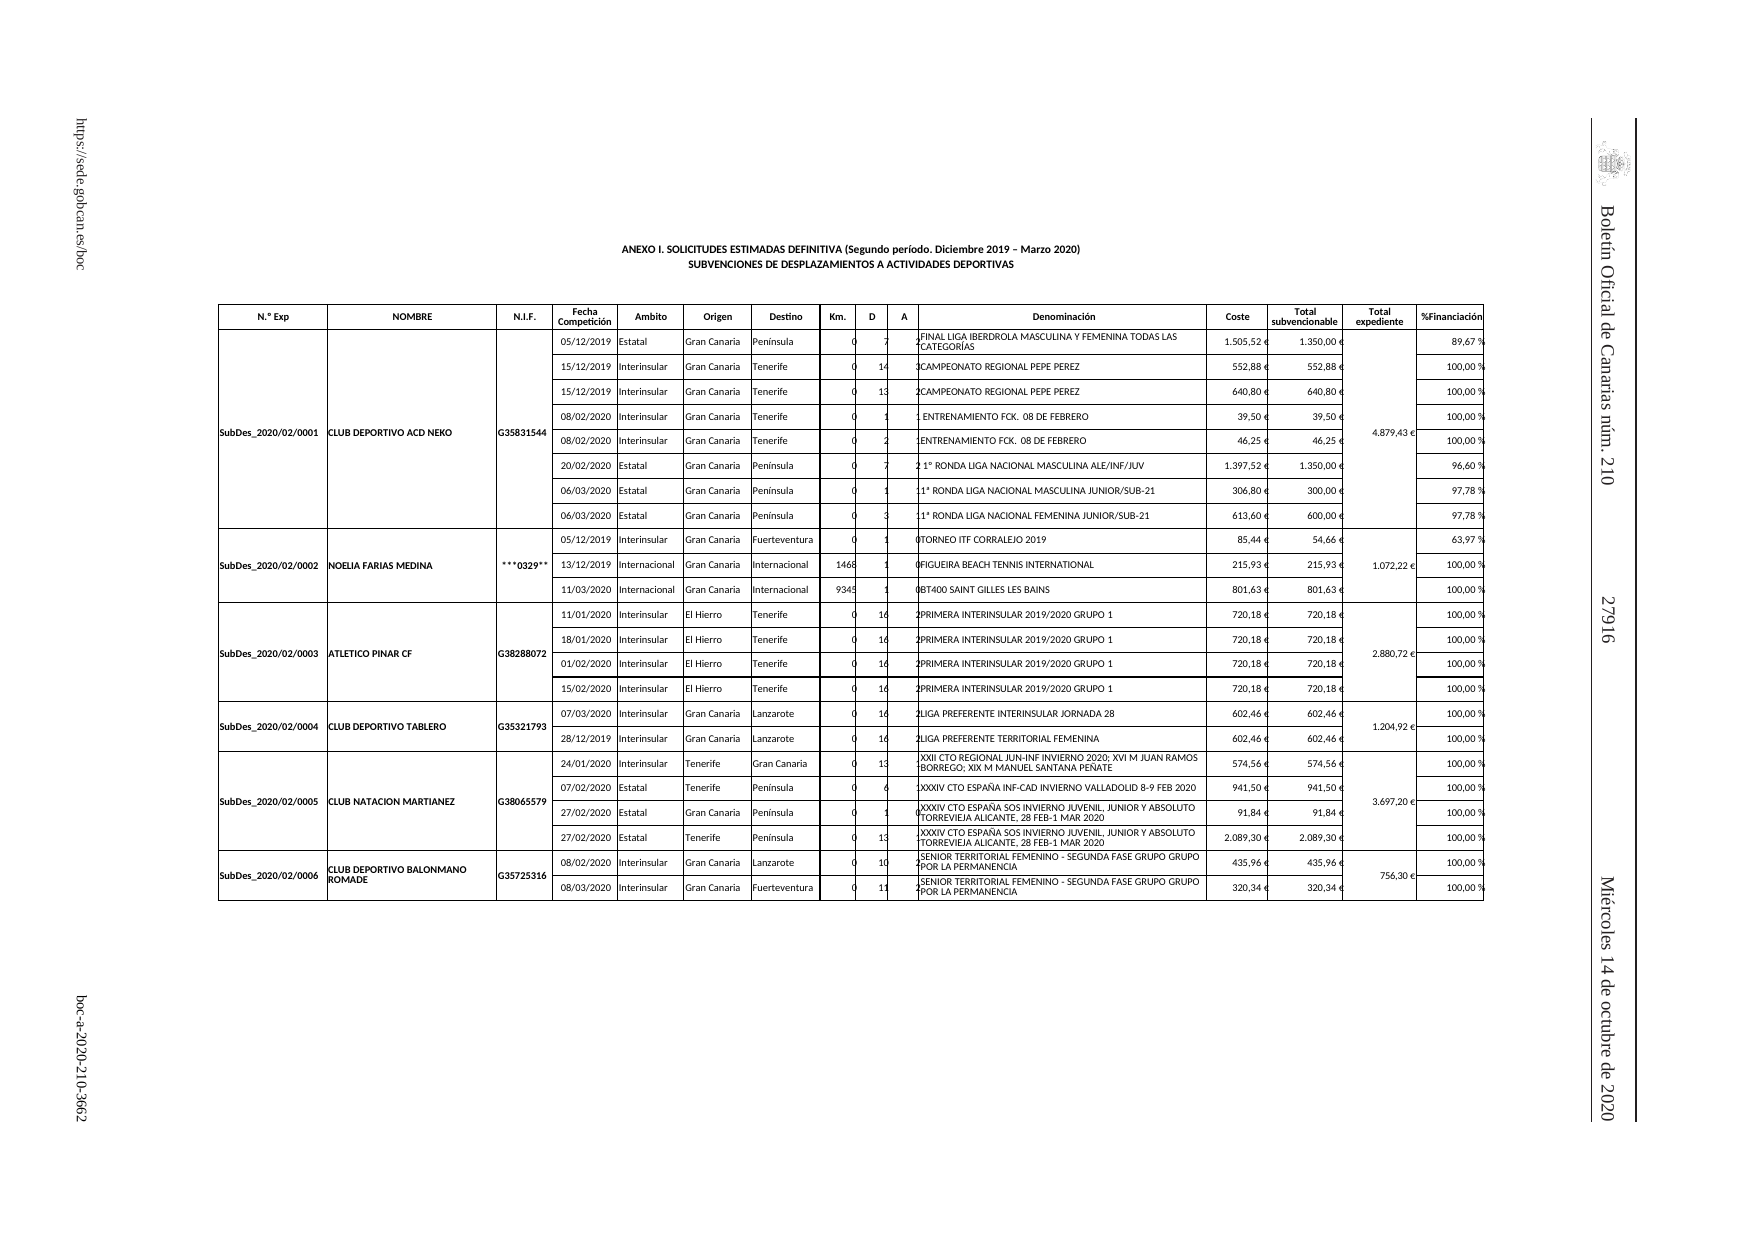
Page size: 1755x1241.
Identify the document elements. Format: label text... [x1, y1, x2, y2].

table_cell Tenerife [684, 826, 751, 850]
table_cell 7 [856, 330, 887, 354]
table_cell 46,25 € [1207, 430, 1267, 453]
table_cell El Hierro [684, 603, 751, 627]
table_cell Internacional [618, 554, 683, 577]
text Miércoles 14 de octubre de 2020 [1598, 876, 1618, 1124]
table_cell 0 [821, 653, 855, 676]
table_cell El Hierro [684, 678, 751, 701]
table_cell Estatal [618, 479, 683, 503]
table_cell 100,00 % [1417, 727, 1483, 751]
table_cell 0 [821, 851, 855, 875]
table_cell 6 [856, 777, 887, 800]
table_cell 1ª RONDA LIGA NACIONAL FEMENINA JUNIOR/SUB‐21 [919, 504, 1206, 528]
table_cell 16 [856, 727, 887, 751]
table_cell 7 [856, 454, 887, 478]
table_cell 0 [821, 454, 855, 478]
table_cell 16 [856, 678, 887, 701]
table_cell 0 [821, 529, 855, 552]
table_cell 28/12/2019 [553, 727, 617, 751]
table_cell Estatal [618, 777, 683, 800]
table_cell Internacional [618, 578, 683, 602]
table_cell Interinsular [618, 628, 683, 652]
table_cell 801,63 € [1207, 578, 1267, 602]
table_cell 15/02/2020 [553, 678, 617, 701]
table_cell 1 [888, 430, 918, 453]
table_cell 941,50 € [1268, 777, 1342, 800]
table_cell Interinsular [618, 678, 683, 701]
table_cell 1 [856, 529, 887, 552]
table_cell 100,00 % [1417, 603, 1483, 627]
table_cell 13 [856, 826, 887, 850]
table_cell 2 [888, 876, 918, 899]
table_cell 05/12/2019 [553, 529, 617, 552]
table_cell 720,18 € [1268, 603, 1342, 627]
table_cell 89,67 % [1417, 330, 1483, 354]
table_cell Gran Canaria [684, 727, 751, 751]
table_cell SubDes_2020/02/0004 [219, 702, 327, 751]
table_cell 640,80 € [1207, 380, 1267, 404]
table_cell BT400 SAINT GILLES LES BAINS [919, 578, 1206, 602]
table_cell Fuerteventura [752, 876, 819, 899]
table_cell Estatal [618, 826, 683, 850]
table_cell Tenerife [752, 355, 819, 379]
table_cell 24/01/2020 [553, 752, 617, 776]
table_cell 2.089,30 € [1207, 826, 1267, 850]
table_cell El Hierro [684, 653, 751, 676]
table_cell 08/02/2020 [553, 851, 617, 875]
table_cell CLUB NATACION MARTIANEZ [328, 752, 496, 850]
table_header Total subvencionable [1268, 305, 1342, 329]
table_cell 720,18 € [1268, 653, 1342, 676]
table_header NOMBRE [328, 305, 496, 329]
table_cell NOELIA FARIAS MEDINA [328, 529, 496, 602]
table_cell Interinsular [618, 752, 683, 776]
table_cell 100,00 % [1417, 554, 1483, 577]
table_cell Península [752, 504, 819, 528]
table_cell CLUB DEPORTIVO TABLERO [328, 702, 496, 751]
table_cell Tenerife [752, 678, 819, 701]
table_cell Gran Canaria [684, 380, 751, 404]
table_cell CAMPEONATO REGIONAL PEPE PEREZ [919, 355, 1206, 379]
table_cell Interinsular [618, 529, 683, 552]
table_cell 1 [888, 504, 918, 528]
table_cell 1 [856, 554, 887, 577]
table_cell XXXIV CTO ESPAÑA SOS INVIERNO JUVENIL, JUNIOR Y ABSOLUTO TORREVIEJA ALICANTE, 28 FEB‐1 MAR 2020 [919, 826, 1206, 850]
table_cell Gran Canaria [684, 702, 751, 726]
table_cell ***0329** [497, 529, 552, 602]
table_cell 06/03/2020 [553, 504, 617, 528]
table_cell Tenerife [752, 405, 819, 428]
table_cell Fuerteventura [752, 529, 819, 552]
table_cell 720,18 € [1268, 628, 1342, 652]
table_cell 1 [856, 801, 887, 825]
table_cell 100,00 % [1417, 851, 1483, 875]
table_cell 3.697,20 € [1343, 752, 1416, 850]
table_header A [888, 305, 918, 329]
text 27916 [1598, 597, 1618, 646]
table_cell FIGUEIRA BEACH TENNIS INTERNATIONAL [919, 554, 1206, 577]
table_cell 39,50 € [1207, 405, 1267, 428]
table_cell 720,18 € [1207, 653, 1267, 676]
table_cell 13/12/2019 [553, 554, 617, 577]
table_cell LIGA PREFERENTE TERRITORIAL FEMENINA [919, 727, 1206, 751]
table_cell G35831544 [497, 330, 552, 528]
table_cell SubDes_2020/02/0005 [219, 752, 327, 850]
table_cell Gran Canaria [684, 529, 751, 552]
table_cell Interinsular [618, 876, 683, 899]
text https://sede.gobcan.es/boc [73, 118, 90, 273]
table_cell 100,00 % [1417, 430, 1483, 453]
table_cell Gran Canaria [684, 430, 751, 453]
table_cell Interinsular [618, 653, 683, 676]
table_header Fecha Competición [553, 305, 617, 329]
table_cell XXXIV CTO ESPAÑA INF‐CAD INVIERNO VALLADOLID 8‐9 FEB 2020 [919, 777, 1206, 800]
table_cell 0 [821, 628, 855, 652]
table_cell 0 [821, 826, 855, 850]
table_cell 1.204,92 € [1343, 702, 1416, 751]
table_cell 215,93 € [1207, 554, 1267, 577]
table_cell Tenerife [684, 777, 751, 800]
table_cell 2 [856, 430, 887, 453]
table_cell 11/01/2020 [553, 603, 617, 627]
table_cell Interinsular [618, 702, 683, 726]
table_cell 720,18 € [1207, 628, 1267, 652]
text boc-a-2020-210-3662 [74, 995, 91, 1124]
table_cell Interinsular [618, 603, 683, 627]
table_cell 08/02/2020 [553, 430, 617, 453]
table_cell 2.880,72 € [1343, 603, 1416, 701]
table_cell 602,46 € [1268, 702, 1342, 726]
table_cell Gran Canaria [684, 578, 751, 602]
table_cell 0 [888, 801, 918, 825]
table_cell 3 [888, 355, 918, 379]
table_cell 2 [888, 628, 918, 652]
table_cell LIGA PREFERENTE INTERINSULAR JORNADA 28 [919, 702, 1206, 726]
table_cell CAMPEONATO REGIONAL PEPE PEREZ [919, 380, 1206, 404]
text ANEXO I. SOLICITUDES ESTIMADAS DEFINITIVA (Segundo período. Diciembre 2019 – Marzo 2020) SUBVENCIONES DE DESPLAZAMIENTOS A ACTIVIDADES DEPORTIVAS [598, 242, 1104, 271]
table_cell Estatal [618, 330, 683, 354]
table_cell ENTRENAMIENTO FCK. 08 DE FEBRERO [919, 430, 1206, 453]
table_cell 0 [821, 355, 855, 379]
table_cell 2 [888, 702, 918, 726]
table_cell 600,00 € [1268, 504, 1342, 528]
table_header Km. [821, 305, 855, 329]
table_cell 2 [888, 653, 918, 676]
table_cell Gran Canaria [684, 479, 751, 503]
table_cell 0 [821, 678, 855, 701]
table_cell 96,60 % [1417, 454, 1483, 478]
table_cell 1 [856, 479, 887, 503]
table_cell Gran Canaria [684, 355, 751, 379]
table_cell 15/12/2019 [553, 380, 617, 404]
table_cell 100,00 % [1417, 578, 1483, 602]
table_cell Lanzarote [752, 702, 819, 726]
table_cell 2 [888, 330, 918, 354]
table_cell Gran Canaria [752, 752, 819, 776]
table_cell 100,00 % [1417, 777, 1483, 800]
table_cell Península [752, 801, 819, 825]
table_cell 0 [821, 405, 855, 428]
table_cell 756,30 € [1343, 851, 1416, 899]
table_cell 720,18 € [1207, 603, 1267, 627]
table_cell 0 [821, 504, 855, 528]
table_cell Península [752, 479, 819, 503]
table_cell 100,00 % [1417, 801, 1483, 825]
table_cell El Hierro [684, 628, 751, 652]
table_cell Interinsular [618, 851, 683, 875]
table_cell Interinsular [618, 727, 683, 751]
table_cell Península [752, 777, 819, 800]
table_cell 613,60 € [1207, 504, 1267, 528]
table_cell PRIMERA INTERINSULAR 2019/2020 GRUPO 1 [919, 653, 1206, 676]
table_cell 01/02/2020 [553, 653, 617, 676]
table_cell 0 [888, 578, 918, 602]
table_cell PRIMERA INTERINSULAR 2019/2020 GRUPO 1 [919, 678, 1206, 701]
table_cell 320,34 € [1268, 876, 1342, 899]
table_cell 91,84 € [1207, 801, 1267, 825]
table_header D [856, 305, 887, 329]
table_header Ambito [618, 305, 683, 329]
table_cell 91,84 € [1268, 801, 1342, 825]
table_cell Tenerife [752, 628, 819, 652]
table_cell Tenerife [752, 430, 819, 453]
table_cell 16 [856, 603, 887, 627]
table_cell 720,18 € [1268, 678, 1342, 701]
table_cell 0 [821, 430, 855, 453]
table_cell Lanzarote [752, 851, 819, 875]
table_cell Península [752, 330, 819, 354]
table_cell 0 [821, 479, 855, 503]
table_cell 1 [856, 578, 887, 602]
table_cell SubDes_2020/02/0006 [219, 851, 327, 899]
table_cell 300,00 € [1268, 479, 1342, 503]
table_cell 2 [888, 380, 918, 404]
table_cell Gran Canaria [684, 554, 751, 577]
table_cell 1.350,00 € [1268, 330, 1342, 354]
table_cell SubDes_2020/02/0003 [219, 603, 327, 701]
table_cell Internacional [752, 554, 819, 577]
table_cell 2 [888, 603, 918, 627]
table_header N.º Exp [219, 305, 327, 329]
table_cell Gran Canaria [684, 876, 751, 899]
table_cell 1.350,00 € [1268, 454, 1342, 478]
table_cell Península [752, 454, 819, 478]
table_cell 15/12/2019 [553, 355, 617, 379]
table_cell 1 [888, 777, 918, 800]
table_cell 0 [821, 603, 855, 627]
table_cell Interinsular [618, 405, 683, 428]
table_cell SubDes_2020/02/0001 [219, 330, 327, 528]
table_cell 306,80 € [1207, 479, 1267, 503]
table_cell Tenerife [684, 752, 751, 776]
table_cell Tenerife [752, 603, 819, 627]
table_cell 0 [821, 702, 855, 726]
table_cell Gran Canaria [684, 801, 751, 825]
table_cell Gran Canaria [684, 504, 751, 528]
table_cell SENIOR TERRITORIAL FEMENINO ‐ SEGUNDA FASE GRUPO GRUPO POR LA PERMANENCIA [919, 851, 1206, 875]
table_cell 46,25 € [1268, 430, 1342, 453]
table_cell 100,00 % [1417, 405, 1483, 428]
table_cell 05/12/2019 [553, 330, 617, 354]
table_cell 63,97 % [1417, 529, 1483, 552]
table_cell Estatal [618, 504, 683, 528]
table_cell 1 [888, 826, 918, 850]
table_cell ENTRENAMIENTO FCK. 08 DE FEBRERO [919, 405, 1206, 428]
table_cell 100,00 % [1417, 702, 1483, 726]
table_cell 9345 [821, 578, 855, 602]
table_cell Estatal [618, 801, 683, 825]
table_cell G38288072 [497, 603, 552, 701]
table_cell Lanzarote [752, 727, 819, 751]
table_cell 10 [856, 851, 887, 875]
table_cell 100,00 % [1417, 628, 1483, 652]
table_cell 13 [856, 752, 887, 776]
table_cell 640,80 € [1268, 380, 1342, 404]
table_cell 20/02/2020 [553, 454, 617, 478]
table_cell Gran Canaria [684, 851, 751, 875]
table_cell 1.072,22 € [1343, 529, 1416, 602]
table_cell 1 [888, 479, 918, 503]
table_cell 100,00 % [1417, 876, 1483, 899]
table_cell 574,56 € [1207, 752, 1267, 776]
table_cell 14 [856, 355, 887, 379]
table_cell 16 [856, 653, 887, 676]
table_cell 720,18 € [1207, 678, 1267, 701]
table_cell TORNEO ITF CORRALEJO 2019 [919, 529, 1206, 552]
table_cell Interinsular [618, 380, 683, 404]
table_cell Gran Canaria [684, 330, 751, 354]
table_cell Interinsular [618, 355, 683, 379]
table_cell XXII CTO REGIONAL JUN‐INF INVIERNO 2020; XVI M JUAN RAMOS BORREGO; XIX M MANUEL SANTANA PEÑATE [919, 752, 1206, 776]
table_header %Financiación [1417, 305, 1483, 329]
table_cell 0 [821, 801, 855, 825]
table_cell 801,63 € [1268, 578, 1342, 602]
table_header Total expediente [1343, 305, 1416, 329]
table_cell 0 [821, 330, 855, 354]
table_cell 27/02/2020 [553, 801, 617, 825]
table_cell 1.505,52 € [1207, 330, 1267, 354]
table_cell 320,34 € [1207, 876, 1267, 899]
table_cell 16 [856, 628, 887, 652]
table_cell ATLETICO PINAR CF [328, 603, 496, 701]
table_cell 215,93 € [1268, 554, 1342, 577]
table_cell Tenerife [752, 653, 819, 676]
table_cell 1 [888, 752, 918, 776]
table_cell 0 [821, 752, 855, 776]
table_header Coste [1207, 305, 1267, 329]
table_cell 0 [821, 777, 855, 800]
table_cell 100,00 % [1417, 826, 1483, 850]
table_cell 1468 [821, 554, 855, 577]
table_cell G38065579 [497, 752, 552, 850]
table_cell 2 [888, 678, 918, 701]
table_cell 11 [856, 876, 887, 899]
table_cell 07/02/2020 [553, 777, 617, 800]
table_cell 941,50 € [1207, 777, 1267, 800]
table_cell 39,50 € [1268, 405, 1342, 428]
table_cell 100,00 % [1417, 380, 1483, 404]
table_cell 602,46 € [1268, 727, 1342, 751]
table_cell FINAL LIGA IBERDROLA MASCULINA Y FEMENINA TODAS LAS CATEGORÍAS [919, 330, 1206, 354]
table_cell 4.879,43 € [1343, 330, 1416, 528]
table_cell CLUB DEPORTIVO ACD NEKO [328, 330, 496, 528]
table_cell 85,44 € [1207, 529, 1267, 552]
table_cell 100,00 % [1417, 678, 1483, 701]
table_cell 0 [821, 727, 855, 751]
table_header Origen [684, 305, 751, 329]
table_cell 2 [888, 727, 918, 751]
table_cell G35725316 [497, 851, 552, 899]
table_cell SubDes_2020/02/0002 [219, 529, 327, 602]
table_cell Gran Canaria [684, 405, 751, 428]
table_cell 54,66 € [1268, 529, 1342, 552]
table_cell 2.089,30 € [1268, 826, 1342, 850]
table_header Destino [752, 305, 819, 329]
table_cell 08/03/2020 [553, 876, 617, 899]
table_cell 0 [821, 380, 855, 404]
table_cell 27/02/2020 [553, 826, 617, 850]
table_cell 552,88 € [1268, 355, 1342, 379]
table_cell 07/03/2020 [553, 702, 617, 726]
table_cell 100,00 % [1417, 653, 1483, 676]
table_cell 0 [821, 876, 855, 899]
table_cell Internacional [752, 578, 819, 602]
table_cell Gran Canaria [684, 454, 751, 478]
table_cell SENIOR TERRITORIAL FEMENINO ‐ SEGUNDA FASE GRUPO GRUPO POR LA PERMANENCIA [919, 876, 1206, 899]
table_cell XXXIV CTO ESPAÑA SOS INVIERNO JUVENIL, JUNIOR Y ABSOLUTO TORREVIEJA ALICANTE, 28 FEB‐1 MAR 2020 [919, 801, 1206, 825]
table_cell 100,00 % [1417, 752, 1483, 776]
table_cell 11/03/2020 [553, 578, 617, 602]
table_cell Interinsular [618, 430, 683, 453]
table_cell 1ª RONDA LIGA NACIONAL MASCULINA JUNIOR/SUB‐21 [919, 479, 1206, 503]
table_cell Tenerife [752, 380, 819, 404]
table_cell 1.397,52 € [1207, 454, 1267, 478]
table_cell 0 [888, 554, 918, 577]
table_cell CLUB DEPORTIVO BALONMANO ROMADE [328, 851, 496, 899]
table_cell 552,88 € [1207, 355, 1267, 379]
table_cell Estatal [618, 454, 683, 478]
table_header N.I.F. [497, 305, 552, 329]
table_cell 602,46 € [1207, 702, 1267, 726]
table_cell PRIMERA INTERINSULAR 2019/2020 GRUPO 1 [919, 603, 1206, 627]
table_cell 2 [888, 454, 918, 478]
table_cell 06/03/2020 [553, 479, 617, 503]
table_cell 2 [888, 851, 918, 875]
table_cell 3 [856, 504, 887, 528]
text Boletín Oficial de Canarias núm. 210 [1598, 205, 1618, 487]
table_cell 97,78 % [1417, 504, 1483, 528]
table_cell 100,00 % [1417, 355, 1483, 379]
table_cell 08/02/2020 [553, 405, 617, 428]
table_cell 18/01/2020 [553, 628, 617, 652]
table_cell 1 [856, 405, 887, 428]
table_cell 1 [888, 405, 918, 428]
table_header Denominación [919, 305, 1206, 329]
table_cell 97,78 % [1417, 479, 1483, 503]
table_cell 435,96 € [1207, 851, 1267, 875]
table_cell 1º RONDA LIGA NACIONAL MASCULINA ALE/INF/JUV [919, 454, 1206, 478]
table_cell 16 [856, 702, 887, 726]
table_cell 0 [888, 529, 918, 552]
table_cell PRIMERA INTERINSULAR 2019/2020 GRUPO 1 [919, 628, 1206, 652]
table_cell G35321793 [497, 702, 552, 751]
table_cell 574,56 € [1268, 752, 1342, 776]
table_cell 602,46 € [1207, 727, 1267, 751]
table_cell 13 [856, 380, 887, 404]
table_cell 435,96 € [1268, 851, 1342, 875]
table_cell Península [752, 826, 819, 850]
